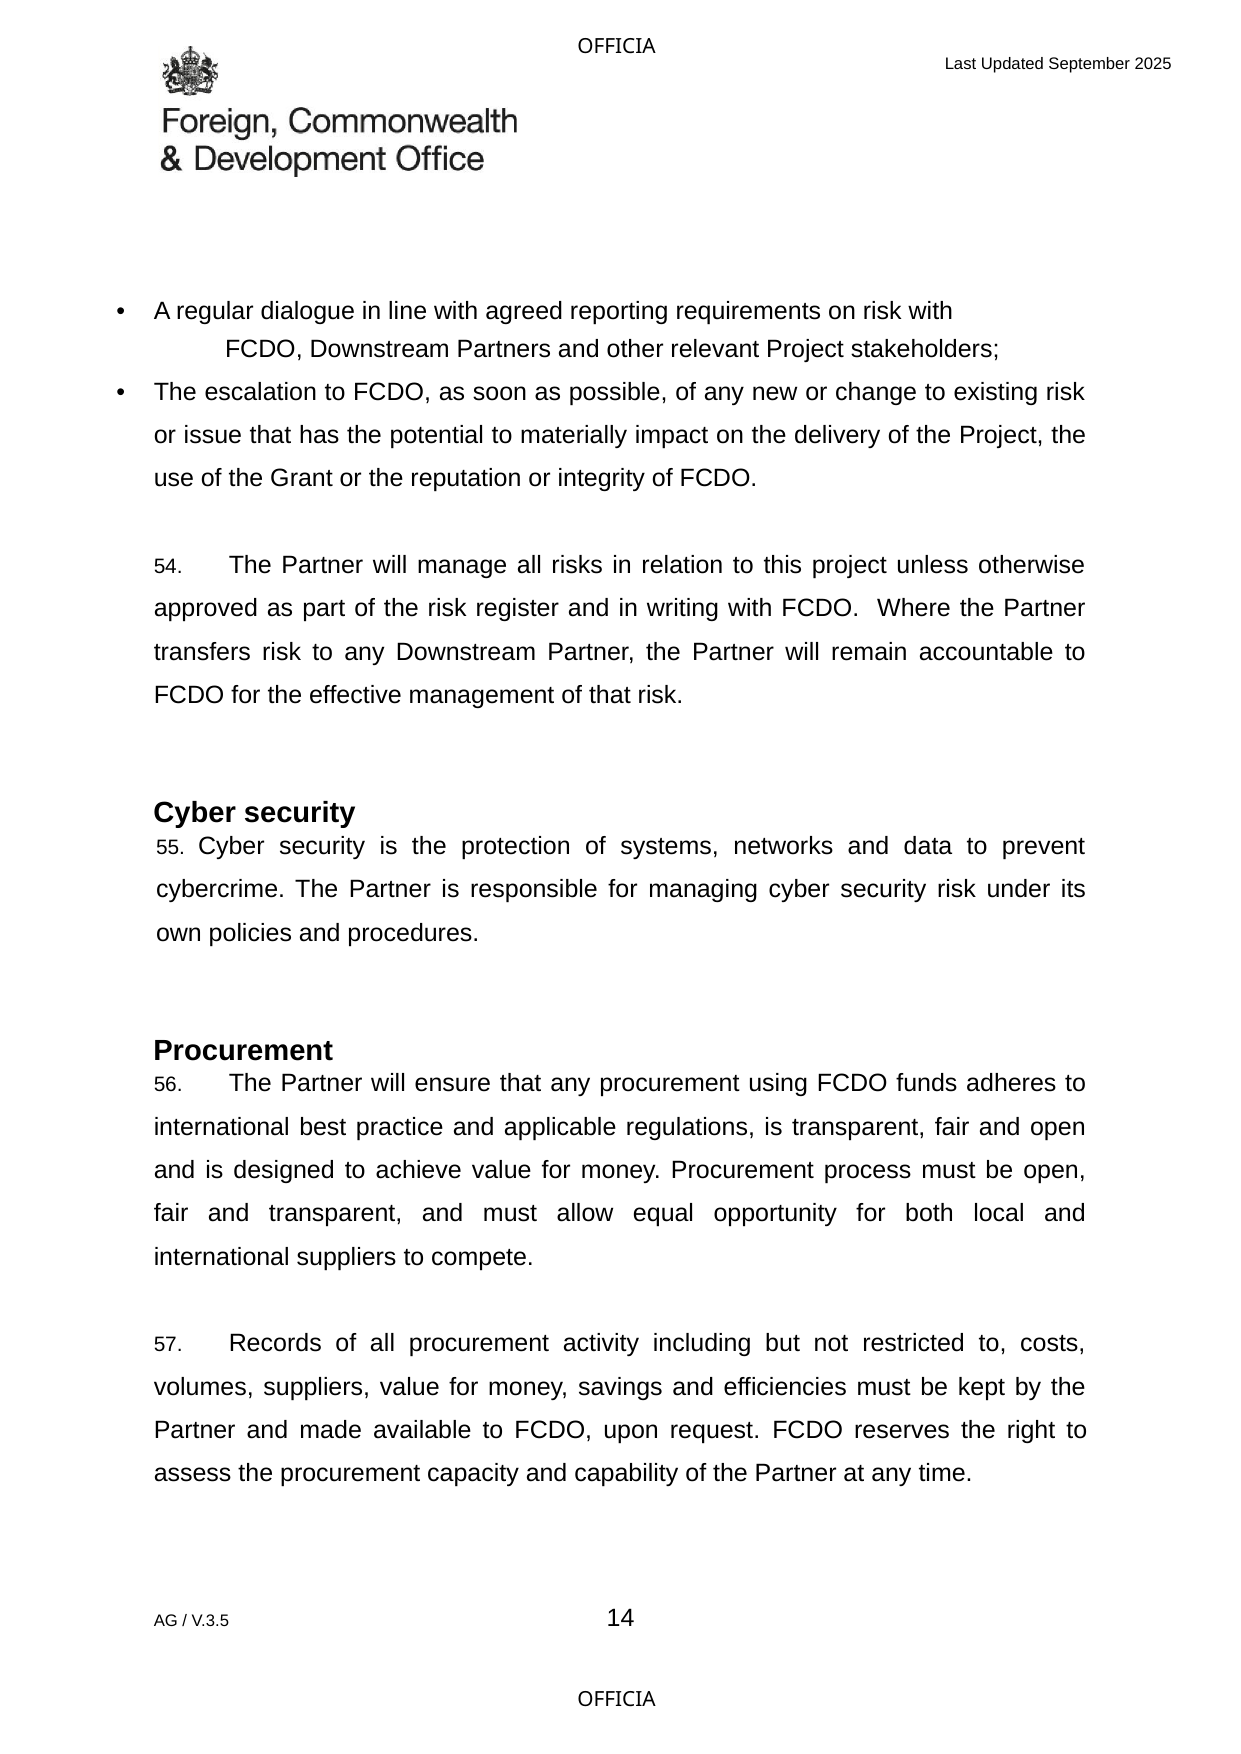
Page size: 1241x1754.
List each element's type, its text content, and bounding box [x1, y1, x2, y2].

list The Partner will ensure that any procurement using FCDO funds adheres to international best practice and applicable regulations, is transparent, fair and open and is designed to achieve value for money. Procurement process must be open, fair and transparent, and must allow equal opportunity for both local and international suppliers to compete. [153, 1068, 1087, 1271]
text 55. Cyber security is the protection of systems, networks and data to prevent cybercrime. The Partner is responsible for managing cyber security risk under its own policies and procedures. [156, 831, 1087, 946]
subtitle Procurement [153, 1033, 1087, 1066]
list The escalation to FCDO, as soon as possible, of any new or change to existing risk or issue that has the potential to materially impact on the delivery of the Project, the use of the Grant or the reputation or integrity of FCDO. [116, 377, 1087, 492]
text FCDO, Downstream Partners and other relevant Project stakeholders; [153, 334, 1078, 363]
list Records of all procurement activity including but not restricted to, costs, volumes, suppliers, value for money, savings and efficiencies must be kept by the Partner and made available to FCDO, upon request. FCDO reserves the right to assess the procurement capacity and capability of the Partner at any time. [153, 1328, 1087, 1487]
subtitle Cyber security [153, 795, 1087, 828]
list A regular dialogue in line with agreed reporting requirements on risk with [116, 296, 1087, 324]
list The Partner will manage all risks in relation to this project unless otherwise approved as part of the risk register and in writing with FCDO. Where the Partner transfers risk to any Downstream Partner, the Partner will remain accountable to FCDO for the effective management of that risk. [153, 550, 1087, 709]
